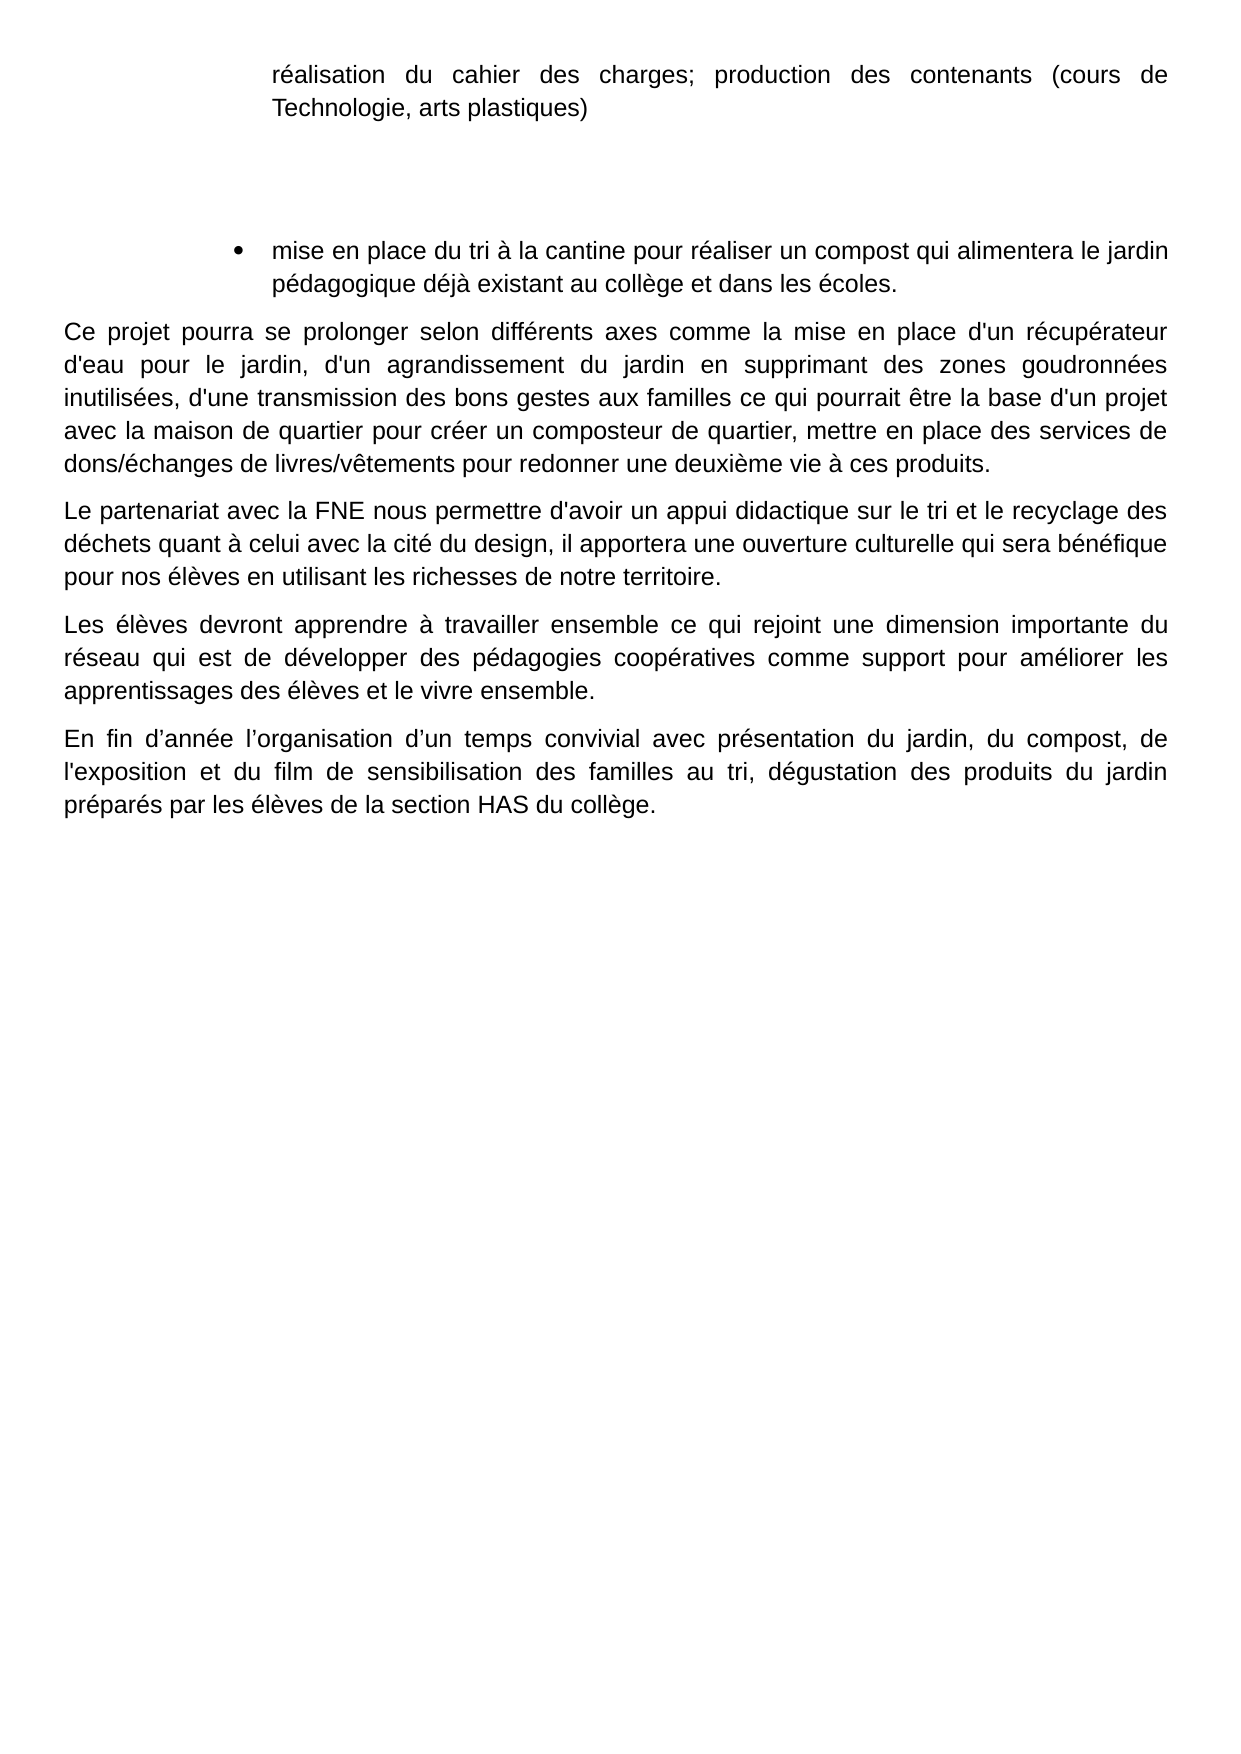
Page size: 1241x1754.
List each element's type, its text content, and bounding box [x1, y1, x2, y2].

text Les élèves devront apprendre à travailler ensemble ce qui rejoint une dimension importante du réseau qui est de développer des pédagogies coopératives comme support pour améliorer les apprentissages des élèves et le vivre ensemble. [64, 610, 1170, 705]
text En fin d’année l’organisation d’un temps convivial avec présentation du jardin, du compost, de l'exposition et du film de sensibilisation des familles au tri, dégustation des produits du jardin préparés par les élèves de la section HAS du collège. [64, 723, 1170, 818]
list réalisation du cahier des charges; production des contenants (cours de Technologie, arts plastiques) [234, 60, 1170, 122]
text Ce projet pourra se prolonger selon différents axes comme la mise en place d'un récupérateur d'eau pour le jardin, d'un agrandissement du jardin en supprimant des zones goudronnées inutilisées, d'une transmission des bons gestes aux familles ce qui pourrait être la base d'un projet avec la maison de quartier pour créer un composteur de quartier, mettre en place des services de dons/échanges de livres/vêtements pour redonner une deuxième vie à ces produits. [64, 317, 1170, 477]
list mise en place du tri à la cantine pour réaliser un compost qui alimentera le jardin pédagogique déjà existant au collège et dans les écoles. [234, 236, 1170, 298]
text Le partenariat avec la FNE nous permettre d'avoir un appui didactique sur le tri et le recyclage des déchets quant à celui avec la cité du design, il apportera une ouverture culturelle qui sera bénéfique pour nos élèves en utilisant les richesses de notre territoire. [64, 496, 1170, 591]
